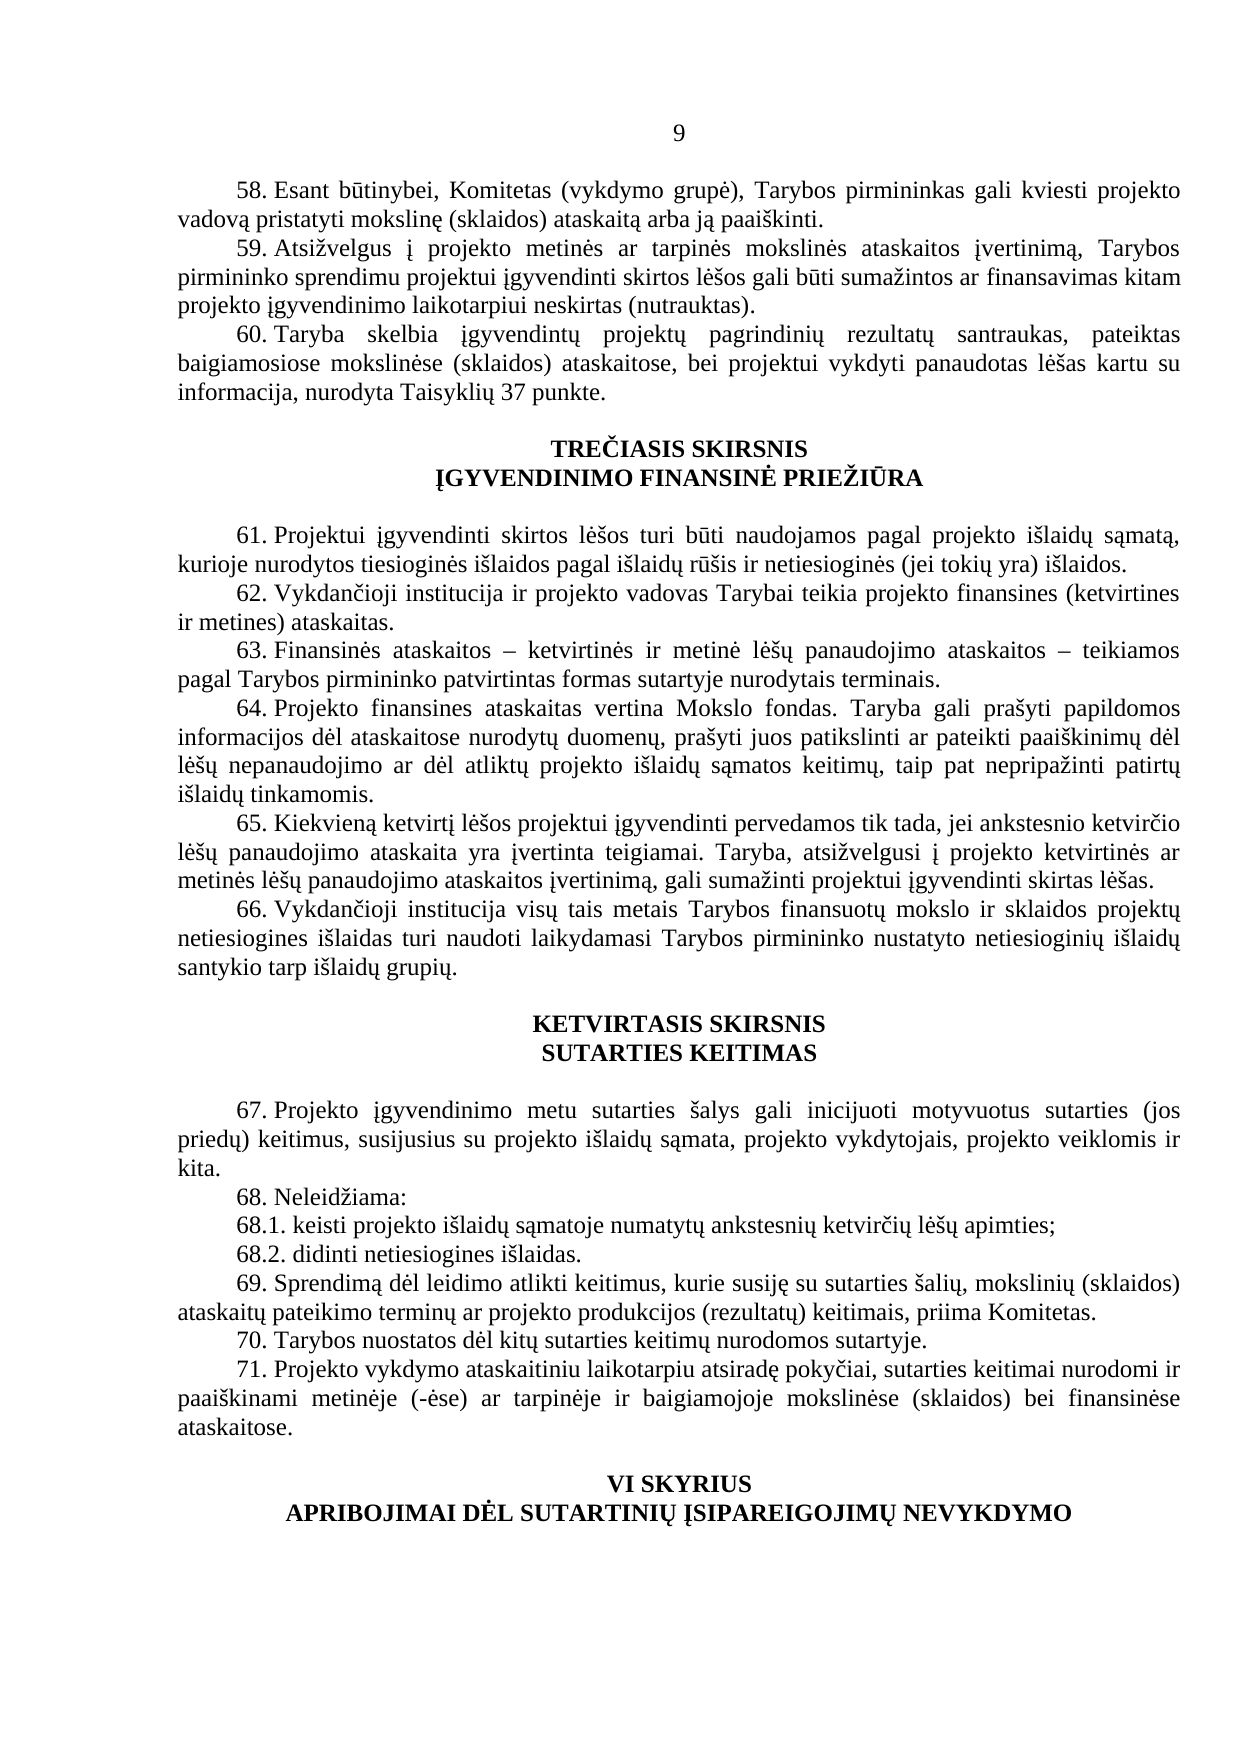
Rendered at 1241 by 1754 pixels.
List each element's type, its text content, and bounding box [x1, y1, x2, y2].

text VI SKYRIUS [177, 1469, 1181, 1498]
text 68.2. didinti netiesiogines išlaidas. [236, 1239, 1181, 1268]
text 68. Neleidžiama: [177, 1182, 1181, 1211]
text 71. Projekto vykdymo ataskaitiniu laikotarpiu atsiradę pokyčiai, sutarties keitimai nurodomi ir paaiškinami metinėje (-ėse) ar tarpinėje ir baigiamojoje mokslinėse (sklaidos) bei finansinėse ataskaitose. [177, 1354, 1181, 1441]
text 63. Finansinės ataskaitos – ketvirtinės ir metinė lėšų panaudojimo ataskaitos – teikiamos pagal Tarybos pirmininko patvirtintas formas sutartyje nurodytais terminais. [177, 636, 1181, 693]
text 61. Projektui įgyvendinti skirtos lėšos turi būti naudojamos pagal projekto išlaidų sąmatą, kurioje nurodytos tiesioginės išlaidos pagal išlaidų rūšis ir netiesioginės (jei tokių yra) išlaidos. [177, 521, 1181, 578]
text 59. Atsižvelgus į projekto metinės ar tarpinės mokslinės ataskaitos įvertinimą, Tarybos pirmininko sprendimu projektui įgyvendinti skirtos lėšos gali būti sumažintos ar finansavimas kitam projekto įgyvendinimo laikotarpiui neskirtas (nutrauktas). [177, 233, 1181, 319]
text 66. Vykdančioji institucija visų tais metais Tarybos finansuotų mokslo ir sklaidos projektų netiesiogines išlaidas turi naudoti laikydamasi Tarybos pirmininko nustatyto netiesioginių išlaidų santykio tarp išlaidų grupių. [177, 894, 1181, 981]
text SUTARTIES KEITIMAS [177, 1038, 1181, 1067]
text 67. Projekto įgyvendinimo metu sutarties šalys gali inicijuoti motyvuotus sutarties (jos priedų) keitimus, susijusius su projekto išlaidų sąmata, projekto vykdytojais, projekto veiklomis ir kita. [177, 1096, 1181, 1182]
text KETVIRTASIS SKIRSNIS [177, 1009, 1181, 1038]
text 70. Tarybos nuostatos dėl kitų sutarties keitimų nurodomos sutartyje. [177, 1326, 1181, 1354]
text 64. Projekto finansines ataskaitas vertina Mokslo fondas. Taryba gali prašyti papildomos informacijos dėl ataskaitose nurodytų duomenų, prašyti juos patikslinti ar pateikti paaiškinimų dėl lėšų nepanaudojimo ar dėl atliktų projekto išlaidų sąmatos keitimų, taip pat nepripažinti patirtų išlaidų tinkamomis. [177, 693, 1181, 808]
text TREČIASIS SKIRSNIS [177, 434, 1181, 463]
text 69. Sprendimą dėl leidimo atlikti keitimus, kurie susiję su sutarties šalių, mokslinių (sklaidos) ataskaitų pateikimo terminų ar projekto produkcijos (rezultatų) keitimais, priima Komitetas. [177, 1268, 1181, 1326]
text 58. Esant būtinybei, Komitetas (vykdymo grupė), Tarybos pirmininkas gali kviesti projekto vadovą pristatyti mokslinę (sklaidos) ataskaitą arba ją paaiškinti. [177, 176, 1181, 233]
text 65. Kiekvieną ketvirtį lėšos projektui įgyvendinti pervedamos tik tada, jei ankstesnio ketvirčio lėšų panaudojimo ataskaita yra įvertinta teigiamai. Taryba, atsižvelgusi į projekto ketvirtinės ar metinės lėšų panaudojimo ataskaitos įvertinimą, gali sumažinti projektui įgyvendinti skirtas lėšas. [177, 808, 1181, 894]
text 68.1. keisti projekto išlaidų sąmatoje numatytų ankstesnių ketvirčių lėšų apimties; [236, 1211, 1181, 1239]
text 62. Vykdančioji institucija ir projekto vadovas Tarybai teikia projekto finansines (ketvirtines ir metines) ataskaitas. [177, 578, 1181, 636]
text APRIBOJIMAI DĖL SUTARTINIŲ ĮSIPAREIGOJIMŲ NEVYKDYMO [177, 1498, 1181, 1527]
text 60. Taryba skelbia įgyvendintų projektų pagrindinių rezultatų santraukas, pateiktas baigiamosiose mokslinėse (sklaidos) ataskaitose, bei projektui vykdyti panaudotas lėšas kartu su informacija, nurodyta Taisyklių 37 punkte. [177, 319, 1181, 406]
text ĮGYVENDINIMO FINANSINĖ PRIEŽIŪRA [177, 463, 1181, 492]
